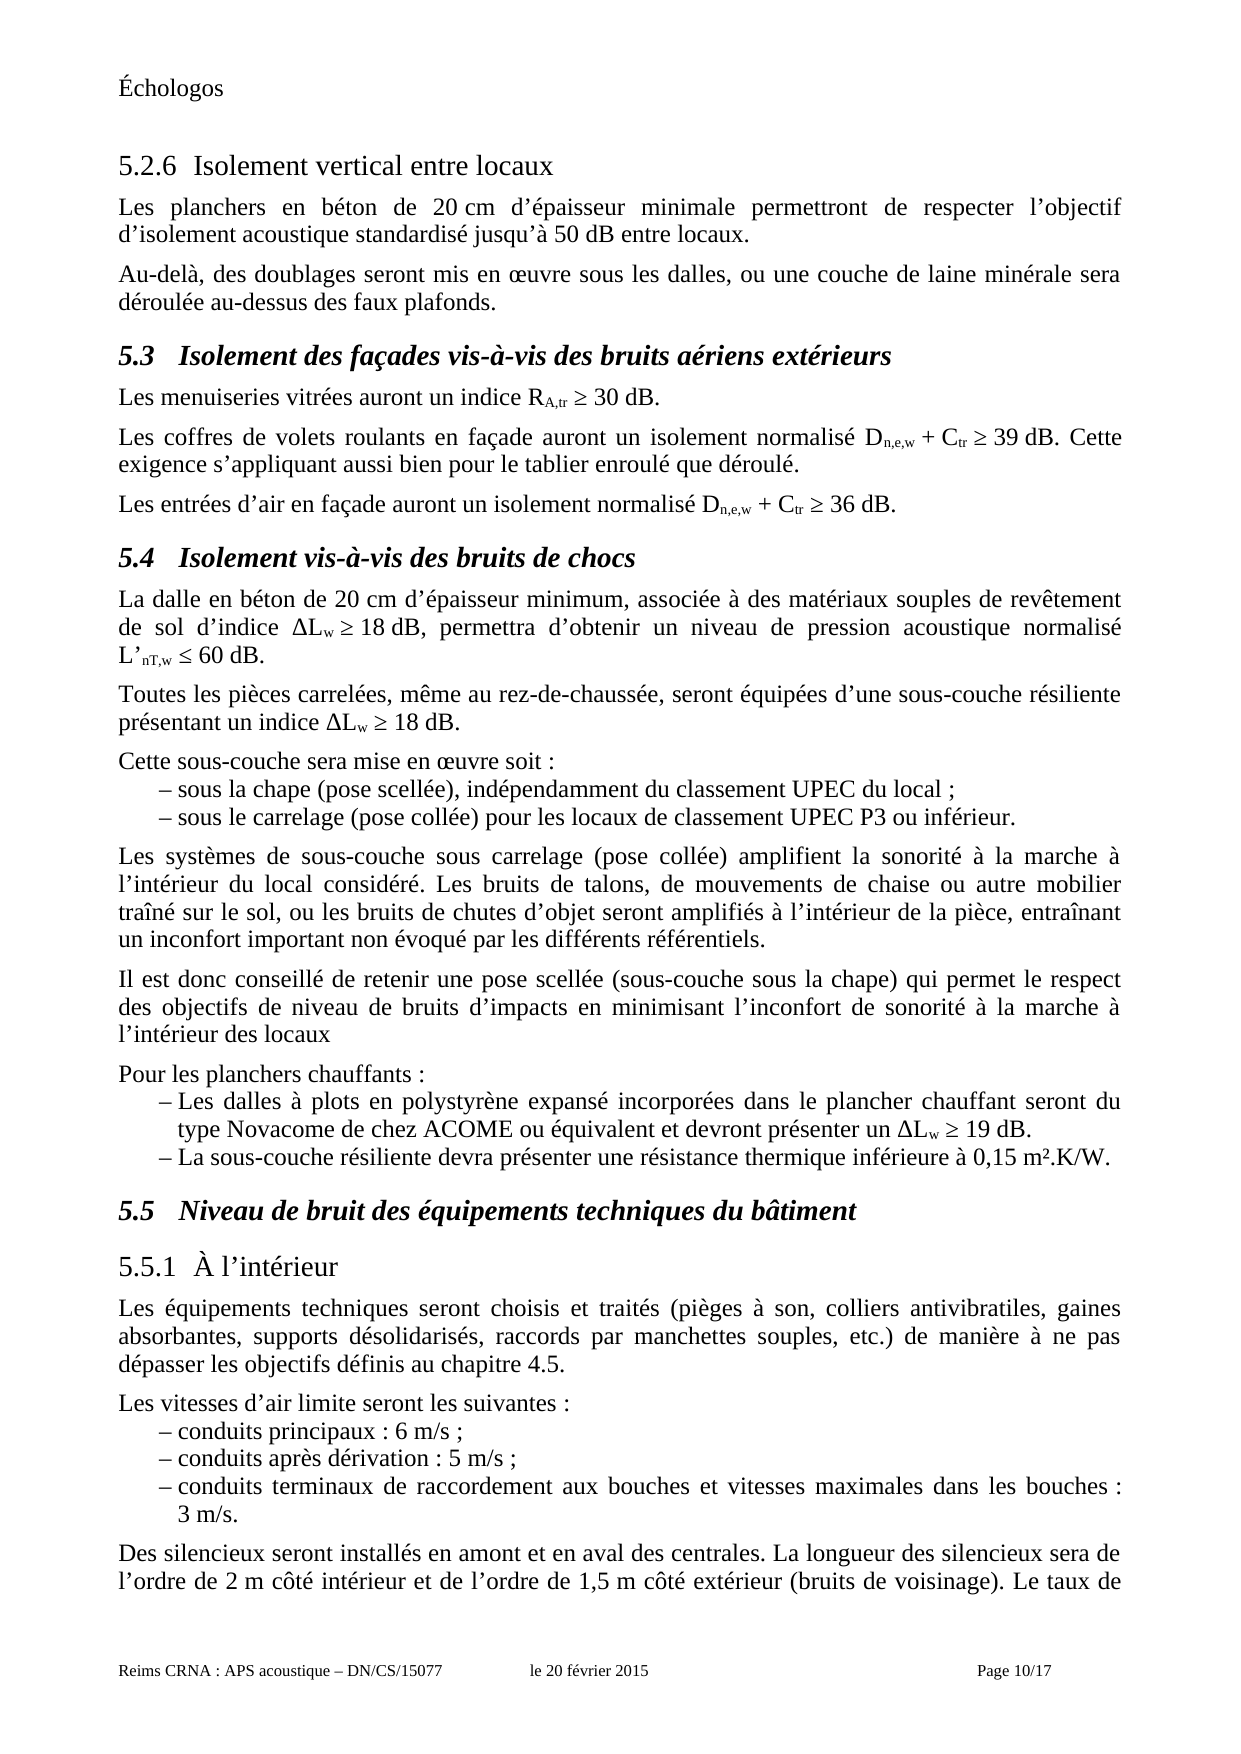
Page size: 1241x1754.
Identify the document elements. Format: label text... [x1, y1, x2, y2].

text – conduits terminaux de raccordement aux bouches et vitesses maximales dans les bouches : 3 m/s. [159, 1472, 1122, 1528]
text Les systèmes de sous-couche sous carrelage (pose collée) amplifient la sonorité à la marche à l’intérieur du local considéré. Les bruits de talons, de mouvements de chaise ou autre mobilier traîné sur le sol, ou les bruits de chutes d’objet seront amplifiés à l’intérieur de la pièce, entraînant un inconfort important non évoqué par les différents référentiels. [118, 842, 1122, 953]
text Pour les planchers chauffants : [118, 1060, 1122, 1087]
subtitle À l’intérieur [118, 1250, 1122, 1282]
text Au-delà, des doublages seront mis en œuvre sous les dalles, ou une couche de laine minérale sera déroulée au-dessus des faux plafonds. [118, 260, 1122, 316]
text La dalle en béton de 20 cm d’épaisseur minimum, associée à des matériaux souples de revêtement de sol d’indice ΔLw ≥ 18 dB, permettra d’obtenir un niveau de pression acoustique normalisé L’nT,w ≤ 60 dB. [118, 585, 1122, 668]
text – Les dalles à plots en polystyrène expansé incorporées dans le plancher chauffant seront du type Novacome de chez ACOME ou équivalent et devront présenter un ΔLw ≥ 19 dB. [159, 1087, 1122, 1143]
text Les coffres de volets roulants en façade auront un isolement normalisé Dn,e,w + Ctr ≥ 39 dB. Cette exigence s’appliquant aussi bien pour le tablier enroulé que déroulé. [118, 423, 1122, 478]
subtitle Isolement des façades vis-à-vis des bruits aériens extérieurs [118, 339, 1122, 371]
text Les vitesses d’air limite seront les suivantes : [118, 1389, 1122, 1417]
text Cette sous-couche sera mise en œuvre soit : [118, 747, 1122, 775]
text Les entrées d’air en façade auront un isolement normalisé Dn,e,w + Ctr ≥ 36 dB. [118, 490, 1122, 518]
subtitle Isolement vertical entre locaux [118, 149, 1122, 181]
text – La sous-couche résiliente devra présenter une résistance thermique inférieure à 0,15 m².K/W. [159, 1143, 1122, 1171]
text – sous la chape (pose scellée), indépendamment du classement UPEC du local ; [159, 775, 1122, 803]
text – sous le carrelage (pose collée) pour les locaux de classement UPEC P3 ou inférieur. [159, 803, 1122, 831]
text – conduits après dérivation : 5 m/s ; [159, 1444, 1122, 1472]
text Toutes les pièces carrelées, même au rez-de-chaussée, seront équipées d’une sous-couche résiliente présentant un indice ΔLw ≥ 18 dB. [118, 680, 1122, 736]
text Les menuiseries vitrées auront un indice RA,tr ≥ 30 dB. [118, 383, 1122, 411]
text Il est donc conseillé de retenir une pose scellée (sous-couche sous la chape) qui permet le respect des objectifs de niveau de bruits d’impacts en minimisant l’inconfort de sonorité à la marche à l’intérieur des locaux [118, 965, 1122, 1048]
text Des silencieux seront installés en amont et en aval des centrales. La longueur des silencieux sera de l’ordre de 2 m côté intérieur et de l’ordre de 1,5 m côté extérieur (bruits de voisinage). Le taux de [118, 1539, 1122, 1595]
subtitle Niveau de bruit des équipements techniques du bâtiment [118, 1194, 1122, 1227]
text – conduits principaux : 6 m/s ; [159, 1417, 1122, 1444]
text Les équipements techniques seront choisis et traités (pièges à son, colliers antivibratiles, gaines absorbantes, supports désolidarisés, raccords par manchettes souples, etc.) de manière à ne pas dépasser les objectifs définis au chapitre 4.5. [118, 1294, 1122, 1377]
subtitle Isolement vis-à-vis des bruits de chocs [118, 541, 1122, 573]
text Les planchers en béton de 20 cm d’épaisseur minimale permettront de respecter l’objectif d’isolement acoustique standardisé jusqu’à 50 dB entre locaux. [118, 193, 1122, 248]
